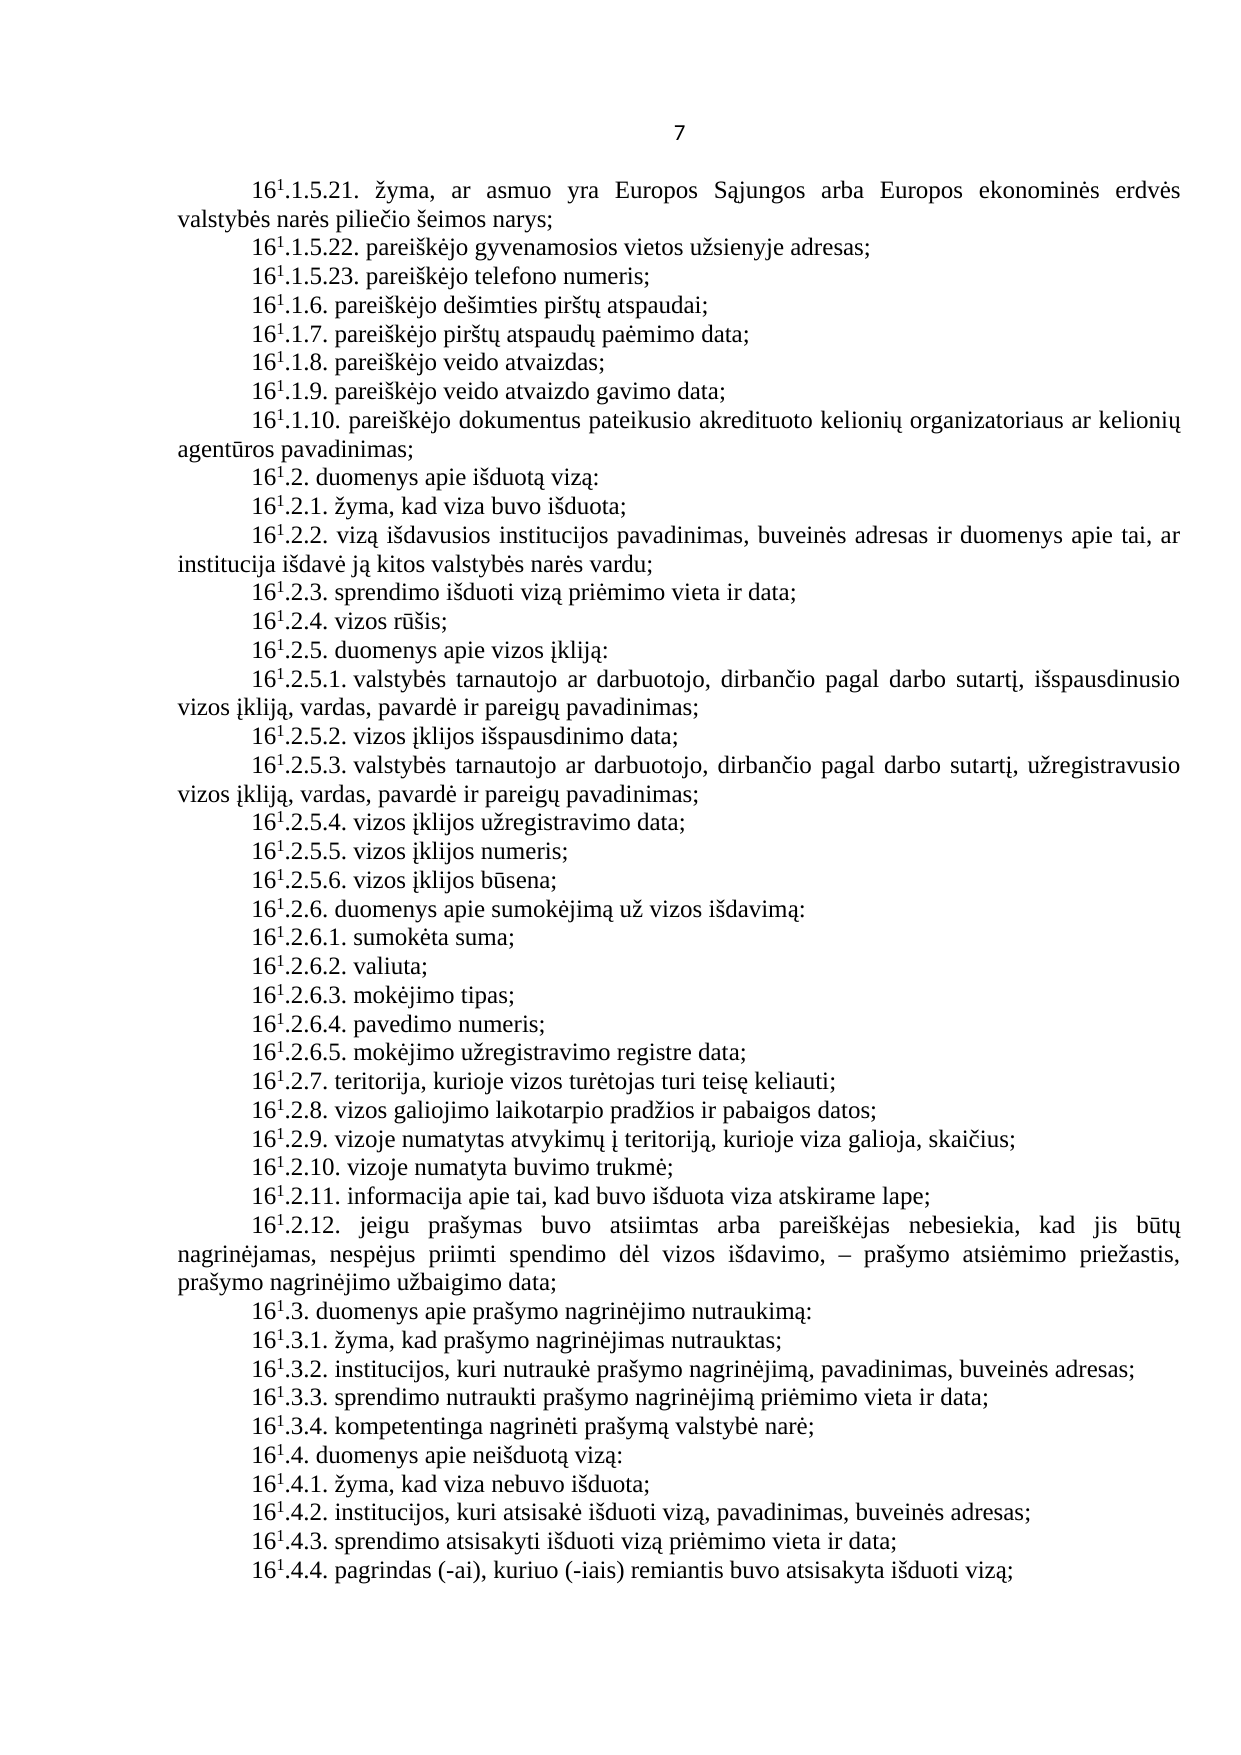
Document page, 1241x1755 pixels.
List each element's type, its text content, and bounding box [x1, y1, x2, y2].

text 161.2.9. vizoje numatytas atvykimų į teritoriją, kurioje viza galioja, skaičius; [177, 1124, 1181, 1152]
text 161.3.4. kompetentinga nagrinėti prašymą valstybė narė; [177, 1411, 1181, 1440]
text 161.2.5.5. vizos įklijos numeris; [177, 836, 1181, 865]
text 161.2.5.4. vizos įklijos užregistravimo data; [177, 807, 1181, 836]
text 161.2. duomenys apie išduotą vizą: [177, 462, 1181, 491]
text 161.2.11. informacija apie tai, kad buvo išduota viza atskirame lape; [177, 1181, 1181, 1210]
text 161.3.1. žyma, kad prašymo nagrinėjimas nutrauktas; [177, 1325, 1181, 1354]
text 161.2.6. duomenys apie sumokėjimą už vizos išdavimą: [177, 894, 1181, 922]
text 161.2.6.2. valiuta; [177, 951, 1181, 980]
text 161.2.5.3. valstybės tarnautojo ar darbuotojo, dirbančio pagal darbo sutartį, užregistravusio vizos įkliją, vardas, pavardė ir pareigų pavadinimas; [177, 750, 1181, 807]
text 161.3.3. sprendimo nutraukti prašymo nagrinėjimą priėmimo vieta ir data; [177, 1382, 1181, 1411]
text 161.2.6.1. sumokėta suma; [177, 922, 1181, 951]
text 161.2.4. vizos rūšis; [177, 606, 1181, 635]
text 161.1.9. pareiškėjo veido atvaizdo gavimo data; [177, 376, 1181, 405]
text 161.2.10. vizoje numatyta buvimo trukmė; [177, 1152, 1181, 1181]
text 161.4. duomenys apie neišduotą vizą: [177, 1440, 1181, 1469]
text 161.2.7. teritorija, kurioje vizos turėtojas turi teisę keliauti; [177, 1066, 1181, 1095]
text 161.4.4. pagrindas (-ai), kuriuo (-iais) remiantis buvo atsisakyta išduoti vizą; [177, 1555, 1181, 1584]
text 161.1.10. pareiškėjo dokumentus pateikusio akredituoto kelionių organizatoriaus ar kelionių agentūros pavadinimas; [177, 405, 1181, 462]
text 161.4.3. sprendimo atsisakyti išduoti vizą priėmimo vieta ir data; [177, 1526, 1181, 1555]
text 161.2.6.4. pavedimo numeris; [177, 1009, 1181, 1037]
text 161.1.5.22. pareiškėjo gyvenamosios vietos užsienyje adresas; [177, 232, 1181, 261]
text 161.2.8. vizos galiojimo laikotarpio pradžios ir pabaigos datos; [177, 1095, 1181, 1124]
text 161.2.5.2. vizos įklijos išspausdinimo data; [177, 721, 1181, 750]
text 161.2.3. sprendimo išduoti vizą priėmimo vieta ir data; [177, 577, 1181, 606]
text 161.1.5.21. žyma, ar asmuo yra Europos Sąjungos arba Europos ekonominės erdvės valstybės narės piliečio šeimos narys; [177, 175, 1181, 232]
text 161.1.5.23. pareiškėjo telefono numeris; [177, 261, 1181, 290]
text 161.2.5.6. vizos įklijos būsena; [177, 865, 1181, 894]
text 161.2.1. žyma, kad viza buvo išduota; [177, 491, 1181, 520]
text 161.1.7. pareiškėjo pirštų atspaudų paėmimo data; [177, 319, 1181, 347]
text 161.2.5. duomenys apie vizos įkliją: [177, 635, 1181, 664]
text 161.2.2. vizą išdavusios institucijos pavadinimas, buveinės adresas ir duomenys apie tai, ar institucija išdavė ją kitos valstybės narės vardu; [177, 520, 1181, 577]
text 161.2.6.3. mokėjimo tipas; [177, 980, 1181, 1009]
text 161.3.2. institucijos, kuri nutraukė prašymo nagrinėjimą, pavadinimas, buveinės adresas; [177, 1354, 1181, 1382]
text 161.4.1. žyma, kad viza nebuvo išduota; [177, 1469, 1181, 1497]
text 161.1.6. pareiškėjo dešimties pirštų atspaudai; [177, 290, 1181, 319]
text 161.2.6.5. mokėjimo užregistravimo registre data; [177, 1037, 1181, 1066]
text 161.2.12. jeigu prašymas buvo atsiimtas arba pareiškėjas nebesiekia, kad jis būtų nagrinėjamas, nespėjus priimti spendimo dėl vizos išdavimo, – prašymo atsiėmimo priežastis, prašymo nagrinėjimo užbaigimo data; [177, 1210, 1181, 1296]
text 161.1.8. pareiškėjo veido atvaizdas; [177, 347, 1181, 376]
text 161.3. duomenys apie prašymo nagrinėjimo nutraukimą: [177, 1296, 1181, 1325]
text 161.4.2. institucijos, kuri atsisakė išduoti vizą, pavadinimas, buveinės adresas; [177, 1497, 1181, 1526]
text 161.2.5.1. valstybės tarnautojo ar darbuotojo, dirbančio pagal darbo sutartį, išspausdinusio vizos įkliją, vardas, pavardė ir pareigų pavadinimas; [177, 664, 1181, 721]
